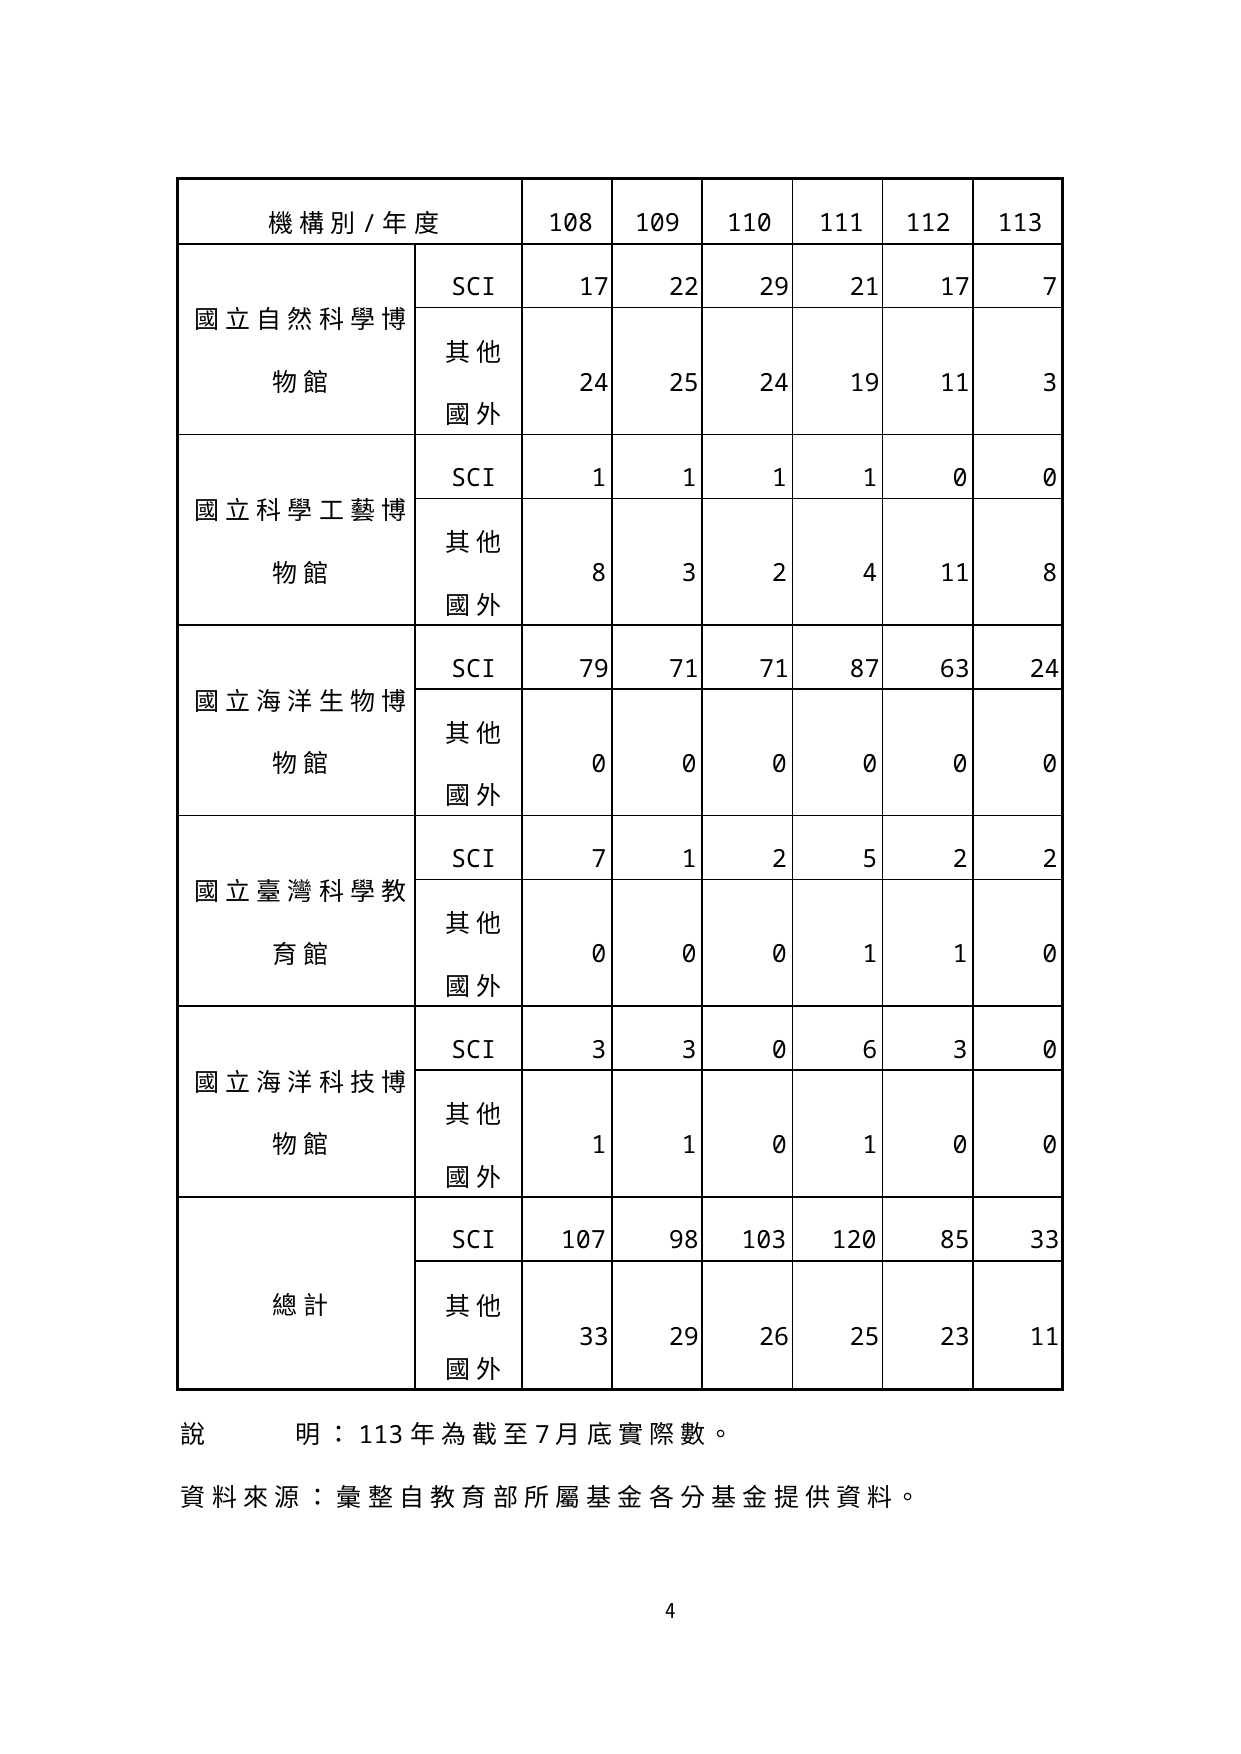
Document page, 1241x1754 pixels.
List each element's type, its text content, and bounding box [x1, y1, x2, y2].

table_header 109 [613, 180, 701, 243]
table_cell 87 [793, 626, 882, 688]
table_cell 國立自然科學博物館 [179, 245, 414, 433]
table_cell 3 [523, 1007, 611, 1069]
table_cell 8 [523, 499, 611, 624]
table_cell 3 [974, 308, 1061, 433]
table_header 111 [793, 180, 882, 243]
table_cell 國立海洋科技博物館 [179, 1007, 414, 1196]
table_cell 1 [703, 435, 792, 497]
table_cell 17 [523, 245, 611, 307]
table_cell 11 [883, 308, 972, 433]
table_cell 21 [793, 245, 882, 307]
table_cell 33 [974, 1198, 1061, 1260]
table_header 108 [523, 180, 611, 243]
table_cell 71 [613, 626, 701, 688]
table_cell 0 [974, 435, 1061, 497]
table_cell 國立臺灣科學教育館 [179, 816, 414, 1005]
table_cell 7 [974, 245, 1061, 307]
table_cell 25 [613, 308, 701, 433]
table_cell 0 [613, 880, 701, 1005]
table_cell 0 [883, 690, 972, 815]
table_cell 22 [613, 245, 701, 307]
table_cell SCI [416, 1198, 521, 1260]
table_cell 0 [523, 690, 611, 815]
table_cell 5 [793, 816, 882, 879]
table_cell SCI [416, 626, 521, 688]
table_header 110 [703, 180, 792, 243]
table_cell 103 [703, 1198, 792, 1260]
table_cell 71 [703, 626, 792, 688]
table_cell 19 [793, 308, 882, 433]
table_cell 17 [883, 245, 972, 307]
table_cell 其他國外 [416, 1071, 521, 1196]
table_cell 0 [974, 690, 1061, 815]
table_cell 0 [974, 880, 1061, 1005]
table_cell 23 [883, 1262, 972, 1388]
table_cell 其他國外 [416, 499, 521, 624]
table_cell 11 [883, 499, 972, 624]
table_cell 1 [613, 816, 701, 879]
table_cell 0 [703, 1071, 792, 1196]
table_cell 3 [883, 1007, 972, 1069]
table_cell 107 [523, 1198, 611, 1260]
text 說 明：113年為截至7月底實際數。 [177, 1391, 1063, 1454]
table_cell 1 [883, 880, 972, 1005]
table_cell 其他國外 [416, 308, 521, 433]
table_cell 29 [703, 245, 792, 307]
table_cell 1 [523, 1071, 611, 1196]
table_cell 國立科學工藝博物館 [179, 435, 414, 624]
table_cell 11 [974, 1262, 1061, 1388]
table_cell 其他國外 [416, 1262, 521, 1388]
table_cell 國立海洋生物博物館 [179, 626, 414, 815]
table_cell SCI [416, 1007, 521, 1069]
table_header 機構別/年度 [179, 180, 521, 243]
table_cell 8 [974, 499, 1061, 624]
table_cell SCI [416, 245, 521, 307]
table_cell 0 [703, 880, 792, 1005]
table_cell 98 [613, 1198, 701, 1260]
table_cell 26 [703, 1262, 792, 1388]
table_cell 0 [523, 880, 611, 1005]
table_cell 2 [974, 816, 1061, 879]
table_cell 0 [883, 435, 972, 497]
table_cell 63 [883, 626, 972, 688]
table_cell 25 [793, 1262, 882, 1388]
table_cell 1 [613, 1071, 701, 1196]
table_cell 4 [793, 499, 882, 624]
table_cell 其他國外 [416, 690, 521, 815]
table_cell 24 [974, 626, 1061, 688]
table_cell 0 [974, 1071, 1061, 1196]
table_cell 3 [613, 1007, 701, 1069]
table_cell 其他國外 [416, 880, 521, 1005]
table_cell 0 [974, 1007, 1061, 1069]
table_cell 0 [883, 1071, 972, 1196]
table_cell SCI [416, 435, 521, 497]
table_cell 1 [793, 880, 882, 1005]
table_cell 0 [703, 690, 792, 815]
table_cell 2 [703, 499, 792, 624]
table_cell 24 [523, 308, 611, 433]
table_cell 2 [703, 816, 792, 879]
table_cell 79 [523, 626, 611, 688]
table_cell 120 [793, 1198, 882, 1260]
table_cell 29 [613, 1262, 701, 1388]
table_cell 0 [613, 690, 701, 815]
table_cell 1 [523, 435, 611, 497]
table_cell 2 [883, 816, 972, 879]
table_cell 6 [793, 1007, 882, 1069]
table_cell 0 [793, 690, 882, 815]
table_header 113 [974, 180, 1061, 243]
table_cell 33 [523, 1262, 611, 1388]
table_cell 7 [523, 816, 611, 879]
table_cell 1 [793, 1071, 882, 1196]
table_cell 1 [793, 435, 882, 497]
table_cell 1 [613, 435, 701, 497]
table_cell 3 [613, 499, 701, 624]
text 資料來源：彙整自教育部所屬基金各分基金提供資料。 [177, 1454, 1063, 1516]
table_cell 總計 [179, 1198, 414, 1388]
table_cell 0 [703, 1007, 792, 1069]
table_cell 24 [703, 308, 792, 433]
table_cell SCI [416, 816, 521, 879]
table_cell 85 [883, 1198, 972, 1260]
table_header 112 [883, 180, 972, 243]
